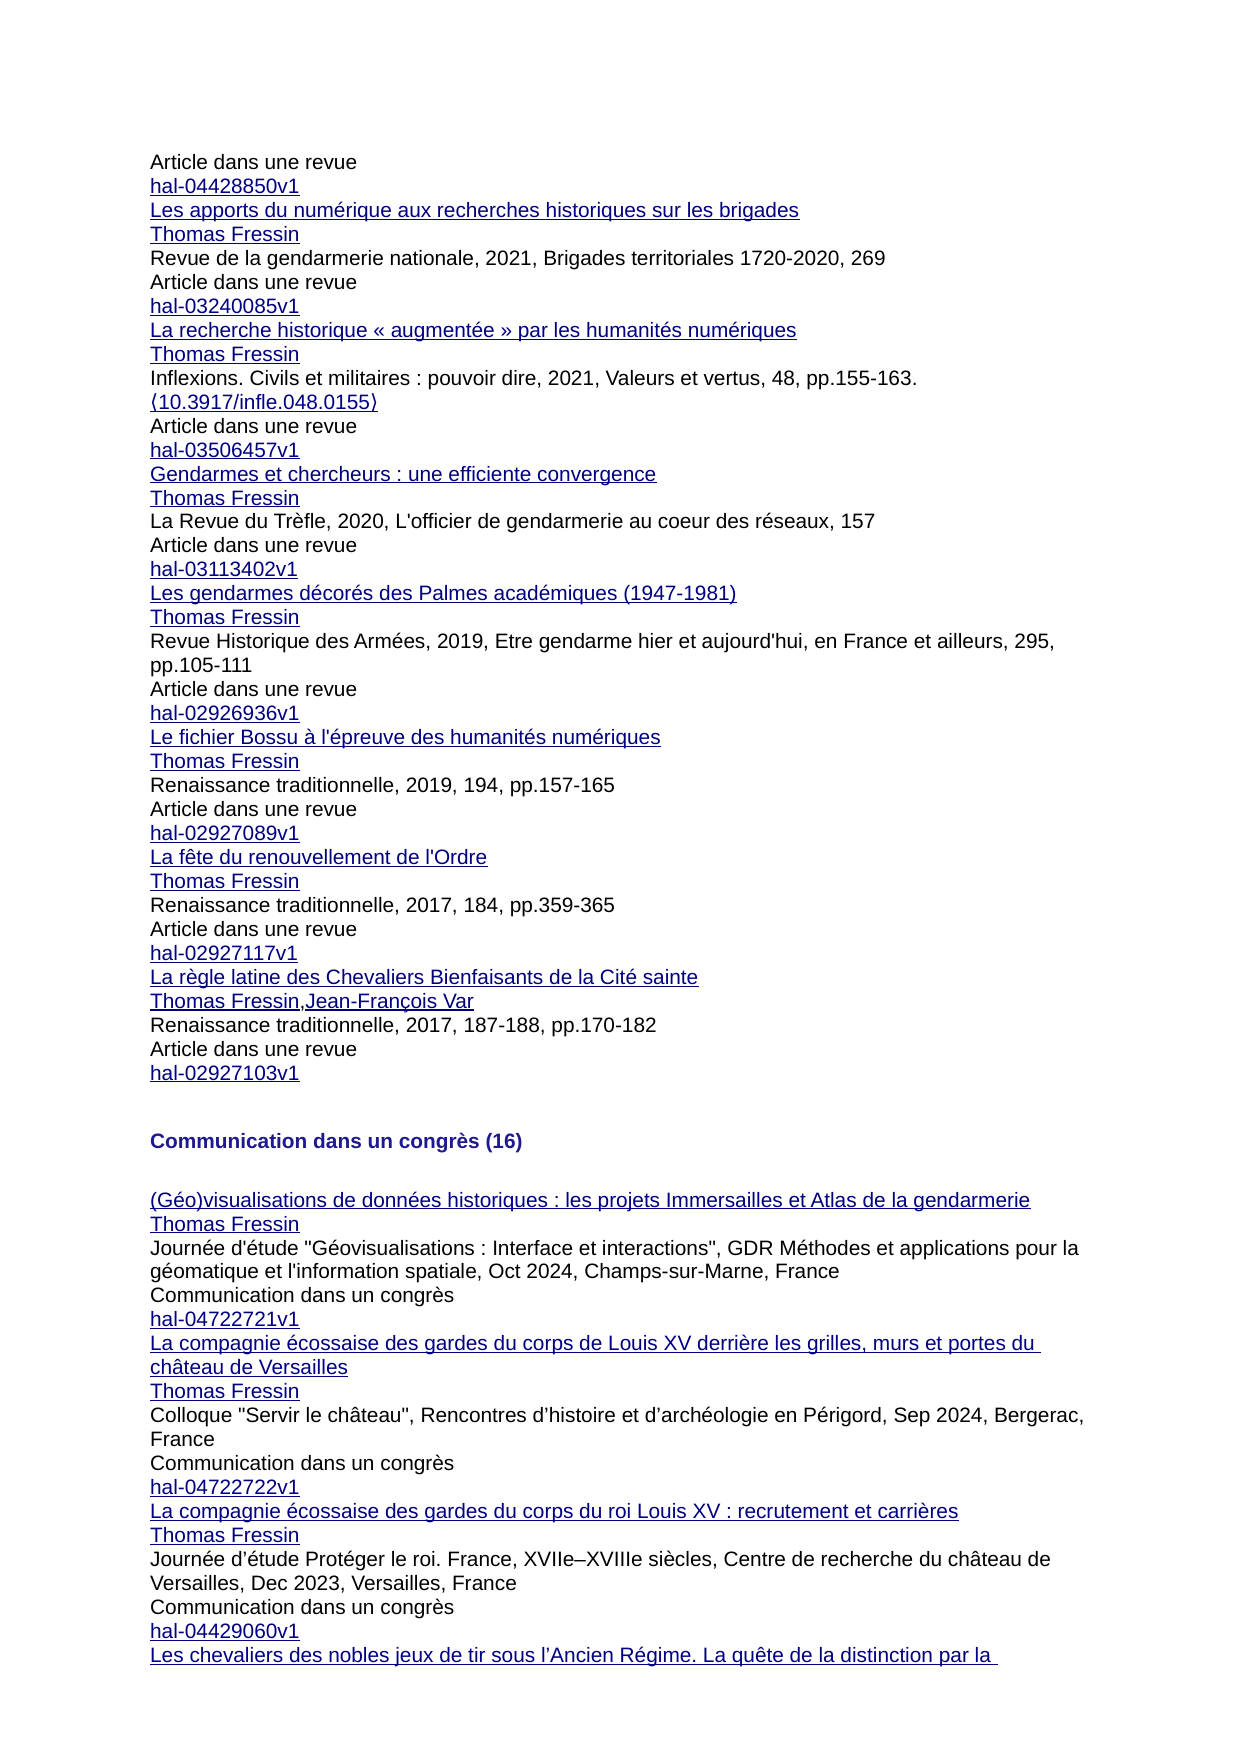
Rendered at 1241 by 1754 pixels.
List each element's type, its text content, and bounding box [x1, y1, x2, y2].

table_cell La recherche historique « augmentée » par les humanités numériques Thomas Fressin Inflexions. Civils et militaires : pouvoir dire, 2021, Valeurs et vertus, 48, pp.155-163. ⟨10.3917/infle.048.0155⟩ Article dans une revue hal-03506457v1 [150, 318, 1090, 461]
subtitle Communication dans un congrès (16) [150, 1129, 1090, 1153]
table_cell La compagnie écossaise des gardes du corps du roi Louis XV : recrutement et carrières Thomas Fressin Journée d’étude Protéger le roi. France, XVIIe–XVIIIe siècles, Centre de recherche du château de Versailles, Dec 2023, Versailles, France Communication dans un congrès hal-04429060v1 [150, 1499, 1090, 1643]
table_header (Géo)visualisations de données historiques : les projets Immersailles et Atlas de la gendarmerie Thomas Fressin Journée d'étude "Géovisualisations : Interface et interactions", GDR Méthodes et applications pour la géomatique et l'information spatiale, Oct 2024, Champs-sur-Marne, France Communication dans un congrès hal-04722721v1 [150, 1188, 1090, 1331]
table_cell La compagnie écossaise des gardes du corps de Louis XV derrière les grilles, murs et portes du château de Versailles Thomas Fressin Colloque "Servir le château", Rencontres d’histoire et d’archéologie en Périgord, Sep 2024, Bergerac, France Communication dans un congrès hal-04722722v1 [150, 1331, 1090, 1499]
table_cell La fête du renouvellement de l'Ordre Thomas Fressin Renaissance traditionnelle, 2017, 184, pp.359-365 Article dans une revue hal-02927117v1 [150, 845, 1090, 964]
table_cell Le fichier Bossu à l'épreuve des humanités numériques Thomas Fressin Renaissance traditionnelle, 2019, 194, pp.157-165 Article dans une revue hal-02927089v1 [150, 725, 1090, 845]
table_cell La règle latine des Chevaliers Bienfaisants de la Cité sainte Thomas Fressin,Jean-François Var Renaissance traditionnelle, 2017, 187-188, pp.170-182 Article dans une revue hal-02927103v1 [150, 965, 1090, 1084]
table_cell Gendarmes et chercheurs : une efficiente convergence Thomas Fressin La Revue du Trèfle, 2020, L'officier de gendarmerie au coeur des réseaux, 157 Article dans une revue hal-03113402v1 [150, 461, 1090, 581]
table_cell Les apports du numérique aux recherches historiques sur les brigades Thomas Fressin Revue de la gendarmerie nationale, 2021, Brigades territoriales 1720-2020, 269 Article dans une revue hal-03240085v1 [150, 198, 1090, 318]
table_cell Les gendarmes décorés des Palmes académiques (1947-1981) Thomas Fressin Revue Historique des Armées, 2019, Etre gendarme hier et aujourd'hui, en France et ailleurs, 295, pp.105-111 Article dans une revue hal-02926936v1 [150, 581, 1090, 725]
table_cell Article dans une revue hal-04428850v1 [150, 150, 1090, 198]
table_cell Les chevaliers des nobles jeux de tir sous l’Ancien Régime. La quête de la distinction par la [150, 1643, 1090, 1667]
